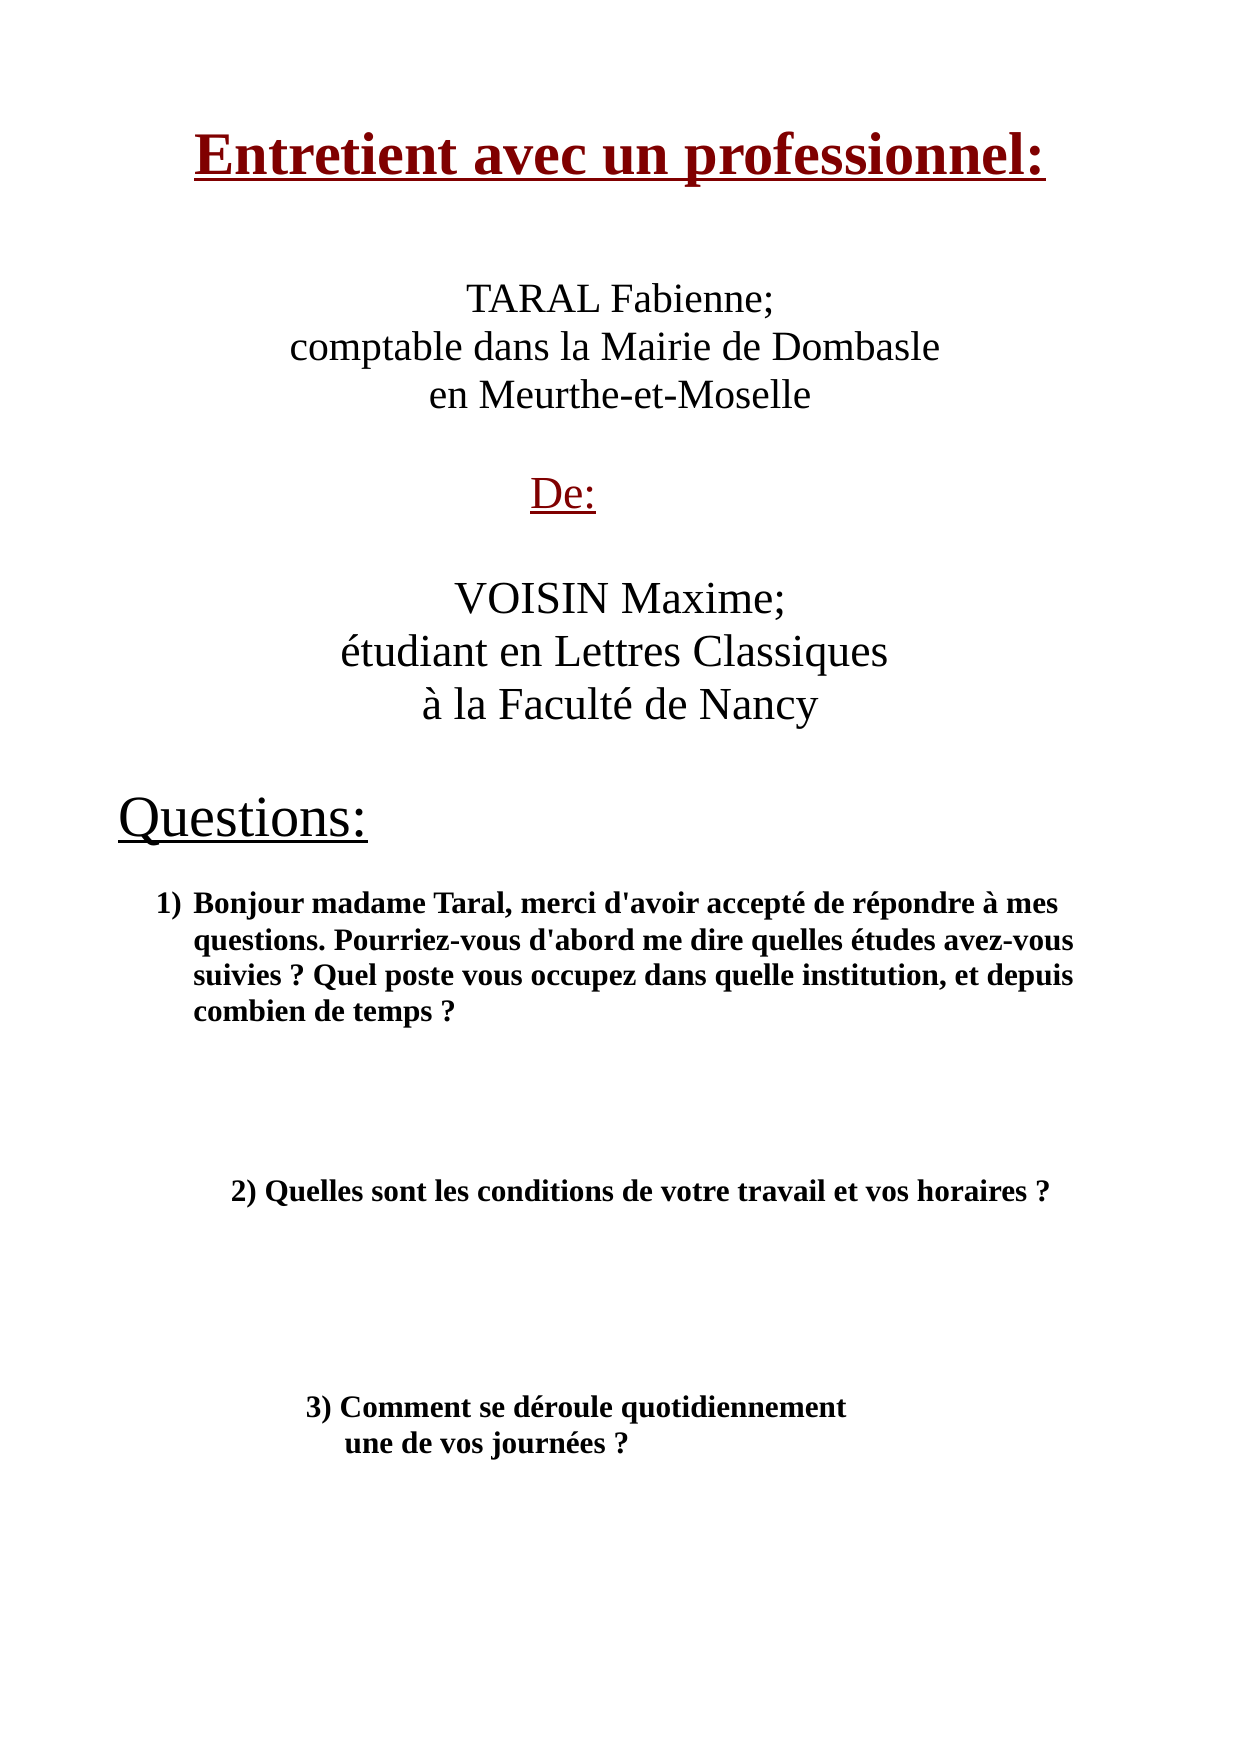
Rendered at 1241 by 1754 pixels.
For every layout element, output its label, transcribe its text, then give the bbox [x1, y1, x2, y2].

text en Meurthe-et-Moselle [118, 370, 1122, 418]
text VOISIN Maxime; [118, 571, 1122, 624]
text De: [118, 466, 1122, 518]
text à la Faculté de Nancy [118, 676, 1122, 729]
text étudiant en Lettres Classiques [118, 624, 1122, 676]
list Bonjour madame Taral, merci d'avoir accepté de répondre à mes questions. Pourriez-vous d'abord me dire quelles études avez-vous suivies ? Quel poste vous occupez dans quelle institution, et depuis combien de temps ? [156, 885, 1122, 1028]
text Entretient avec un professionnel: [118, 118, 1122, 188]
list une de vos journées ? [268, 1424, 1122, 1460]
text comptable dans la Mairie de Dombasle [118, 322, 1122, 370]
text TARAL Fabienne; [118, 274, 1122, 322]
text Questions: [118, 782, 1122, 849]
list 3) Comment se déroule quotidiennement [268, 1388, 1122, 1424]
list 2) Quelles sont les conditions de votre travail et vos horaires ? [193, 1172, 1122, 1208]
